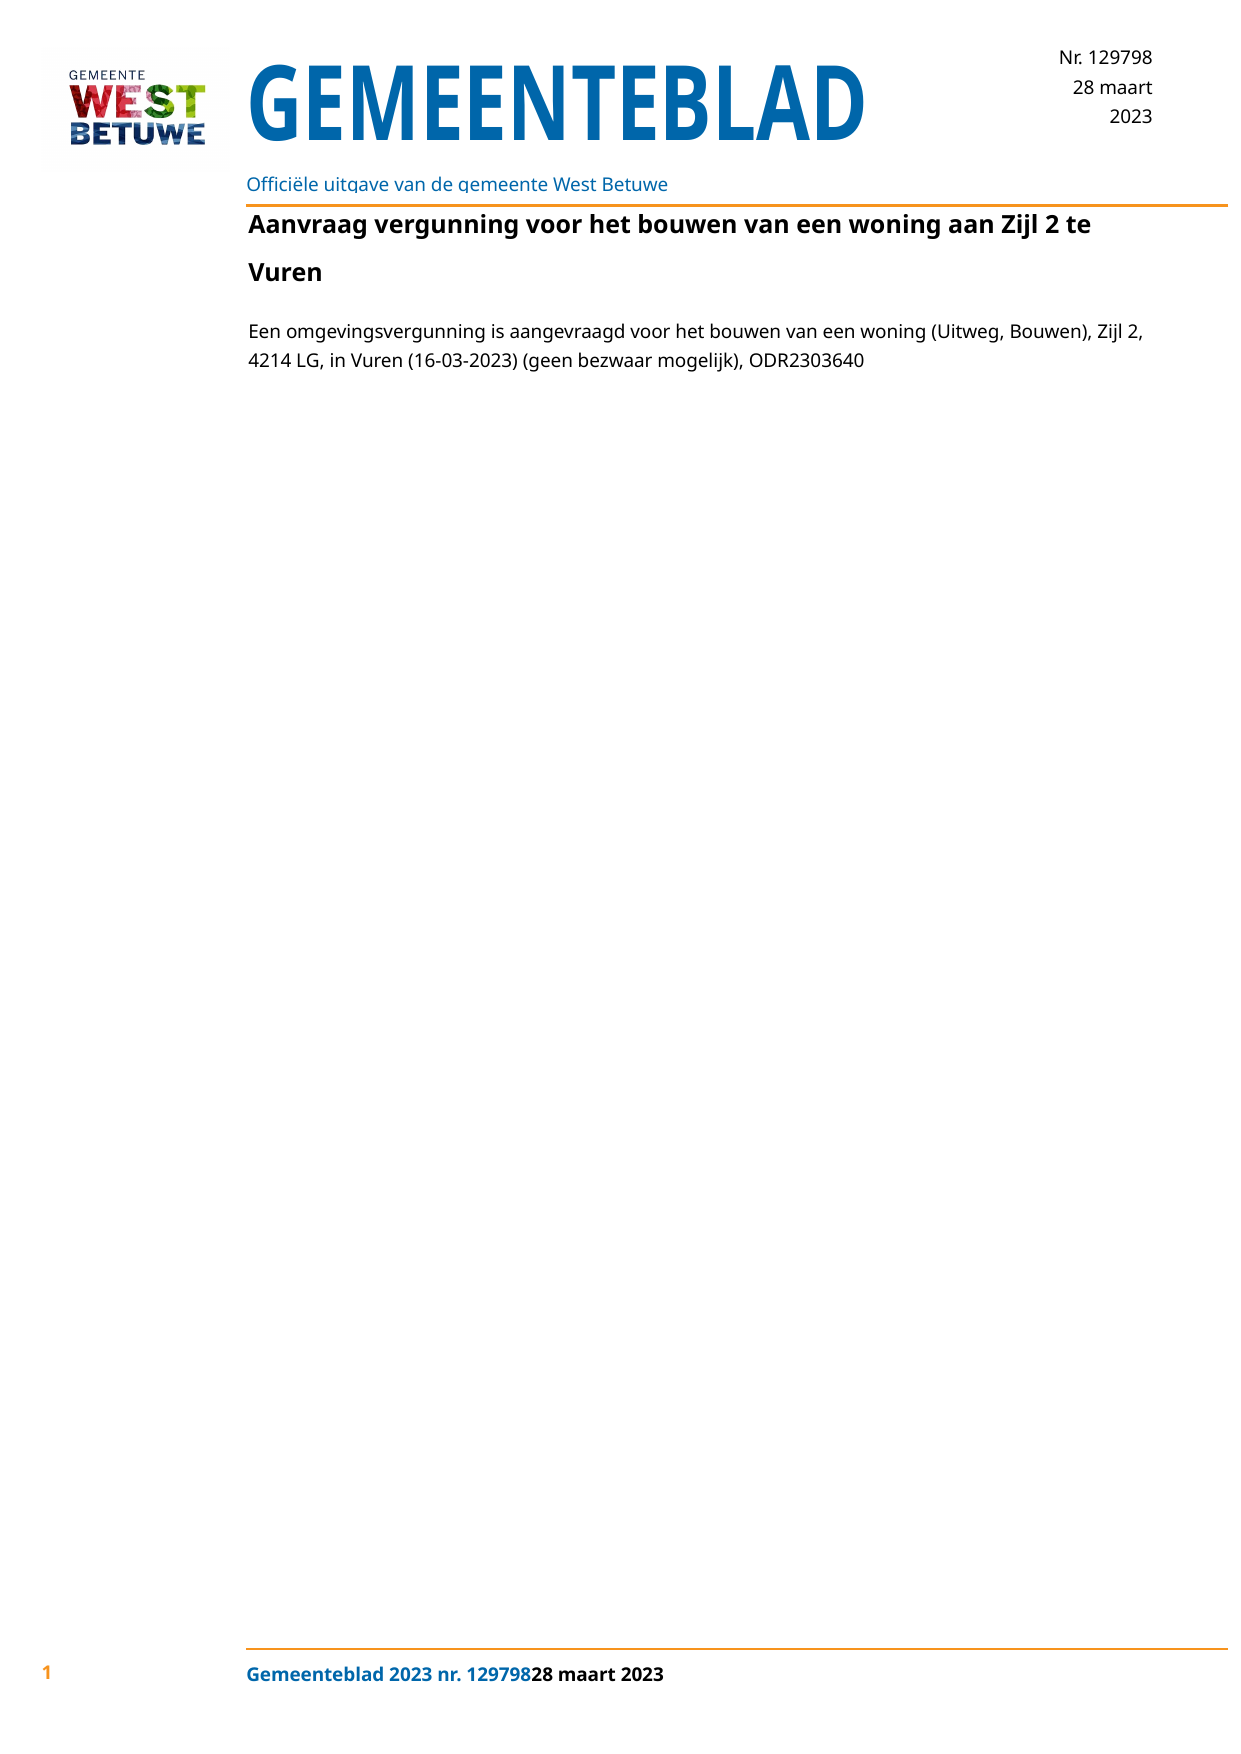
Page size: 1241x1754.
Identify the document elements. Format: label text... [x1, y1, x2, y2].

picture [41, 47, 231, 172]
text Aanvraag vergunning voor het bouwen van een woning aan Zijl 2 te Vuren [248, 207, 1152, 288]
text Een omgevingsvergunning is aangevraagd voor het bouwen van een woning (Uitweg, Bouwen), Zijl 2, 4214 LG, in Vuren (16-03-2023) (geen bezwaar mogelijk), ODR2303640 [248, 318, 1152, 373]
